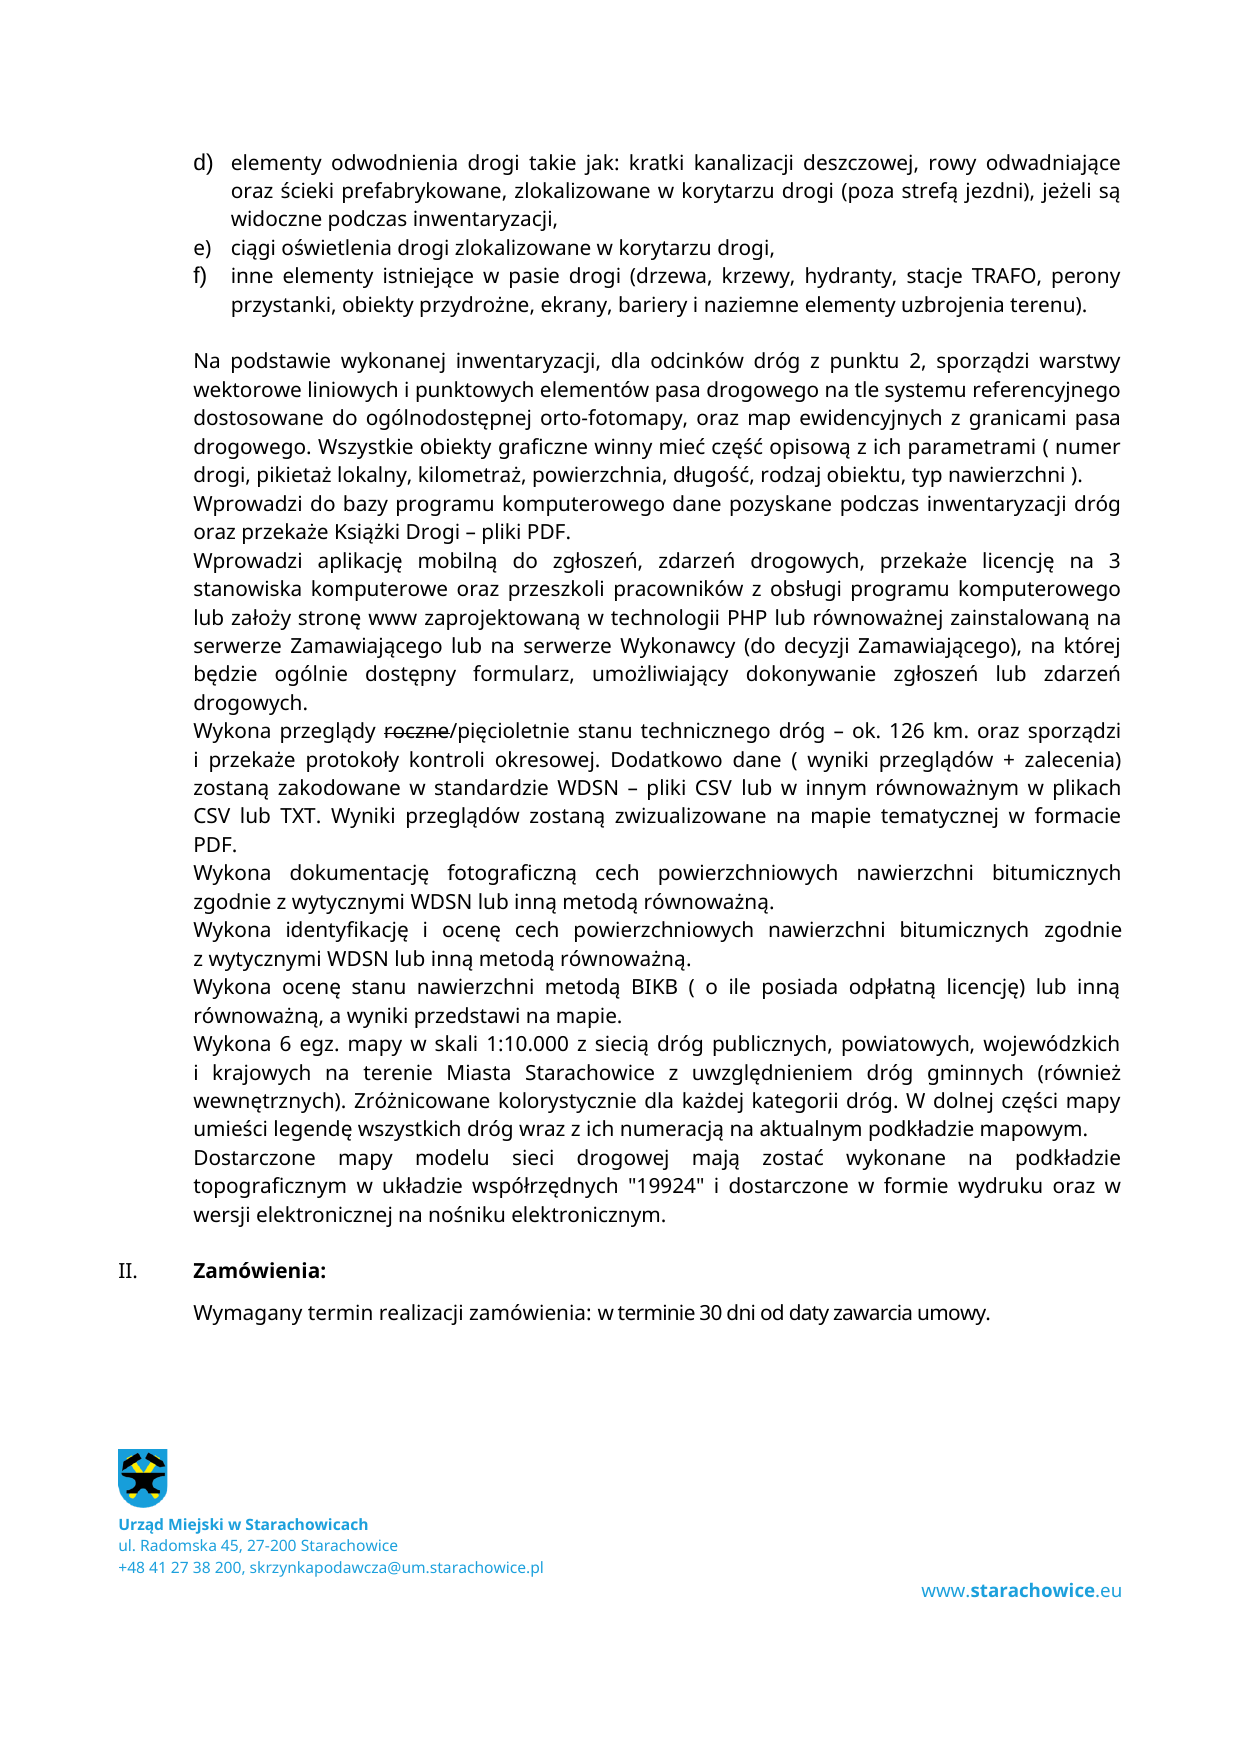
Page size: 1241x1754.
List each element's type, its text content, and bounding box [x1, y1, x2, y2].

list Wykona identyfikację i ocenę cech powierzchniowych nawierzchni bitumicznych zgodnie z wytycznymi WDSN lub inną metodą równoważną. [156, 915, 1122, 972]
picture [118, 1449, 168, 1508]
list Wykona 6 egz. mapy w skali 1:10.000 z siecią dróg publicznych, powiatowych, wojewódzkich i krajowych na terenie Miasta Starachowice z uwzględnieniem dróg gminnych (również wewnętrznych). Zróżnicowane kolorystycznie dla każdej kategorii dróg. W dolnej części mapy umieści legendę wszystkich dróg wraz z ich numeracją na aktualnym podkładzie mapowym. [156, 1029, 1122, 1143]
list elementy odwodnienia drogi takie jak: kratki kanalizacji deszczowej, rowy odwadniające oraz ścieki prefabrykowane, zlokalizowane w korytarzu drogi (poza strefą jezdni), jeżeli są widoczne podczas inwentaryzacji, [193, 148, 1122, 233]
list Zamówienia: [118, 1257, 1122, 1285]
list Wykona ocenę stanu nawierzchni metodą BIKB ( o ile posiada odpłatną licencję) lub inną równoważną, a wyniki przedstawi na mapie. [156, 972, 1122, 1029]
list Dostarczone mapy modelu sieci drogowej mają zostać wykonane na podkładzie topograficznym w układzie współrzędnych "19924" i dostarczone w formie wydruku oraz w wersji elektronicznej na nośniku elektronicznym. [156, 1143, 1122, 1228]
list inne elementy istniejące w pasie drogi (drzewa, krzewy, hydranty, stacje TRAFO, perony przystanki, obiekty przydrożne, ekrany, bariery i naziemne elementy uzbrojenia terenu). [193, 261, 1122, 318]
list Na podstawie wykonanej inwentaryzacji, dla odcinków dróg z punktu 2, sporządzi warstwy wektorowe liniowych i punktowych elementów pasa drogowego na tle systemu referencyjnego dostosowane do ogólnodostępnej orto-fotomapy, oraz map ewidencyjnych z granicami pasa drogowego. Wszystkie obiekty graficzne winny mieć część opisową z ich parametrami ( numer drogi, pikietaż lokalny, kilometraż, powierzchnia, długość, rodzaj obiektu, typ nawierzchni ). [156, 347, 1122, 489]
list Wykona przeglądy roczne/pięcioletnie stanu technicznego dróg – ok. 126 km. oraz sporządzi i przekaże protokoły kontroli okresowej. Dodatkowo dane ( wyniki przeglądów + zalecenia) zostaną zakodowane w standardzie WDSN – pliki CSV lub w innym równoważnym w plikach CSV lub TXT. Wyniki przeglądów zostaną zwizualizowane na mapie tematycznej w formacie PDF. [156, 716, 1122, 858]
list Wprowadzi do bazy programu komputerowego dane pozyskane podczas inwentaryzacji dróg oraz przekaże Książki Drogi – pliki PDF. [156, 489, 1122, 546]
list Wymagany termin realizacji zamówienia: w terminie 30 dni od daty zawarcia umowy. [156, 1298, 1122, 1326]
list Wprowadzi aplikację mobilną do zgłoszeń, zdarzeń drogowych, przekaże licencję na 3 stanowiska komputerowe oraz przeszkoli pracowników z obsługi programu komputerowego lub założy stronę www zaprojektowaną w technologii PHP lub równoważnej zainstalowaną na serwerze Zamawiającego lub na serwerze Wykonawcy (do decyzji Zamawiającego), na której będzie ogólnie dostępny formularz, umożliwiający dokonywanie zgłoszeń lub zdarzeń drogowych. [156, 546, 1122, 716]
list Wykona dokumentację fotograficzną cech powierzchniowych nawierzchni bitumicznych zgodnie z wytycznymi WDSN lub inną metodą równoważną. [156, 858, 1122, 915]
list ciągi oświetlenia drogi zlokalizowane w korytarzu drogi, [193, 233, 1122, 261]
